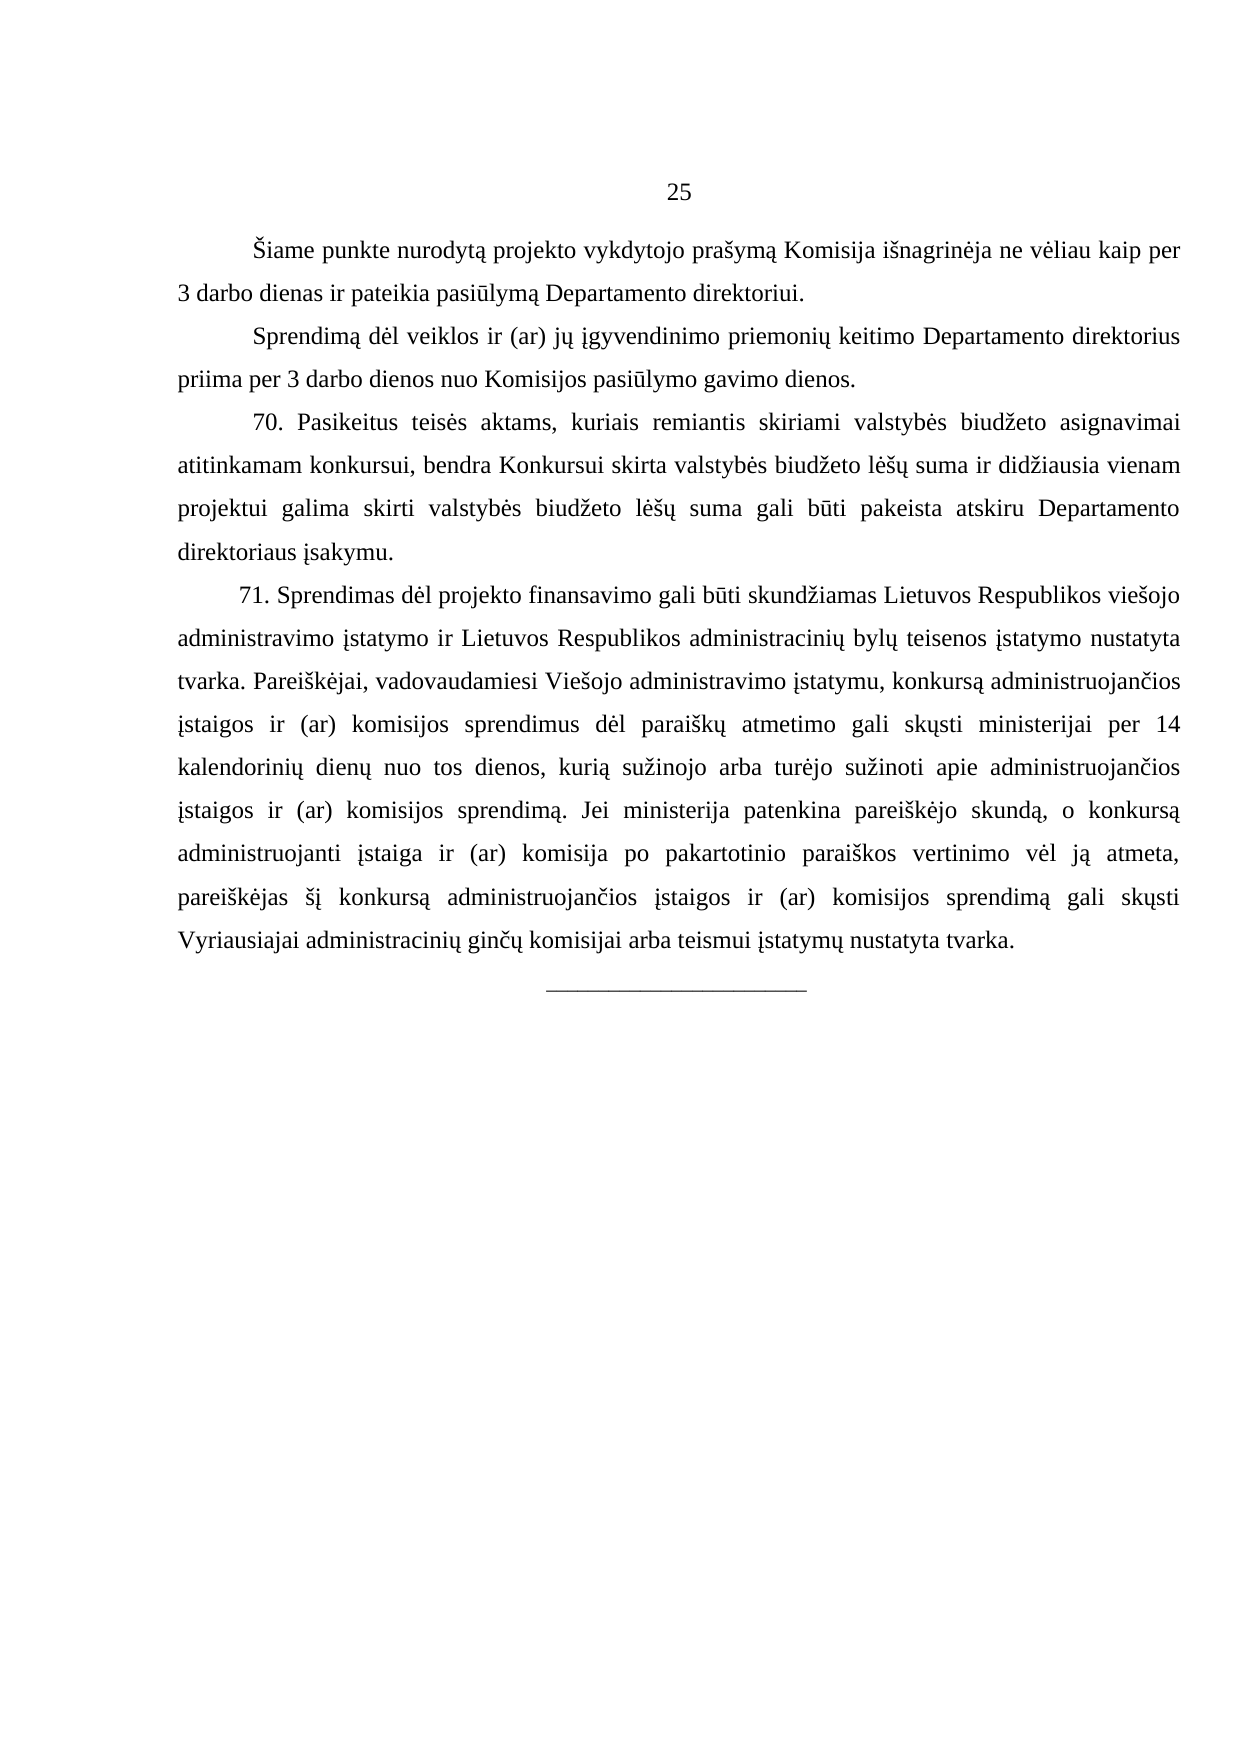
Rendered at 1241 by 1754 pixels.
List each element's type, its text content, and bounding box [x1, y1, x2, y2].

text _________________________ [177, 968, 1181, 994]
text Šiame punkte nurodytą projekto vykdytojo prašymą Komisija išnagrinėja ne vėliau kaip per 3 darbo dienas ir pateikia pasiūlymą Departamento direktoriui. [177, 235, 1181, 307]
text 71. Sprendimas dėl projekto finansavimo gali būti skundžiamas Lietuvos Respublikos viešojo administravimo įstatymo ir Lietuvos Respublikos administracinių bylų teisenos įstatymo nustatyta tvarka. Pareiškėjai, vadovaudamiesi Viešojo administravimo įstatymu, konkursą administruojančios įstaigos ir (ar) komisijos sprendimus dėl paraiškų atmetimo gali skųsti ministerijai per 14 kalendorinių dienų nuo tos dienos, kurią sužinojo arba turėjo sužinoti apie administruojančios įstaigos ir (ar) komisijos sprendimą. Jei ministerija patenkina pareiškėjo skundą, o konkursą administruojanti įstaiga ir (ar) komisija po pakartotinio paraiškos vertinimo vėl ją atmeta, pareiškėjas šį konkursą administruojančios įstaigos ir (ar) komisijos sprendimą gali skųsti Vyriausiajai administracinių ginčų komisijai arba teismui įstatymų nustatyta tvarka. [177, 580, 1181, 953]
text Sprendimą dėl veiklos ir (ar) jų įgyvendinimo priemonių keitimo Departamento direktorius priima per 3 darbo dienos nuo Komisijos pasiūlymo gavimo dienos. [177, 321, 1181, 393]
text 70. Pasikeitus teisės aktams, kuriais remiantis skiriami valstybės biudžeto asignavimai atitinkamam konkursui, bendra Konkursui skirta valstybės biudžeto lėšų suma ir didžiausia vienam projektui galima skirti valstybės biudžeto lėšų suma gali būti pakeista atskiru Departamento direktoriaus įsakymu. [177, 407, 1181, 565]
